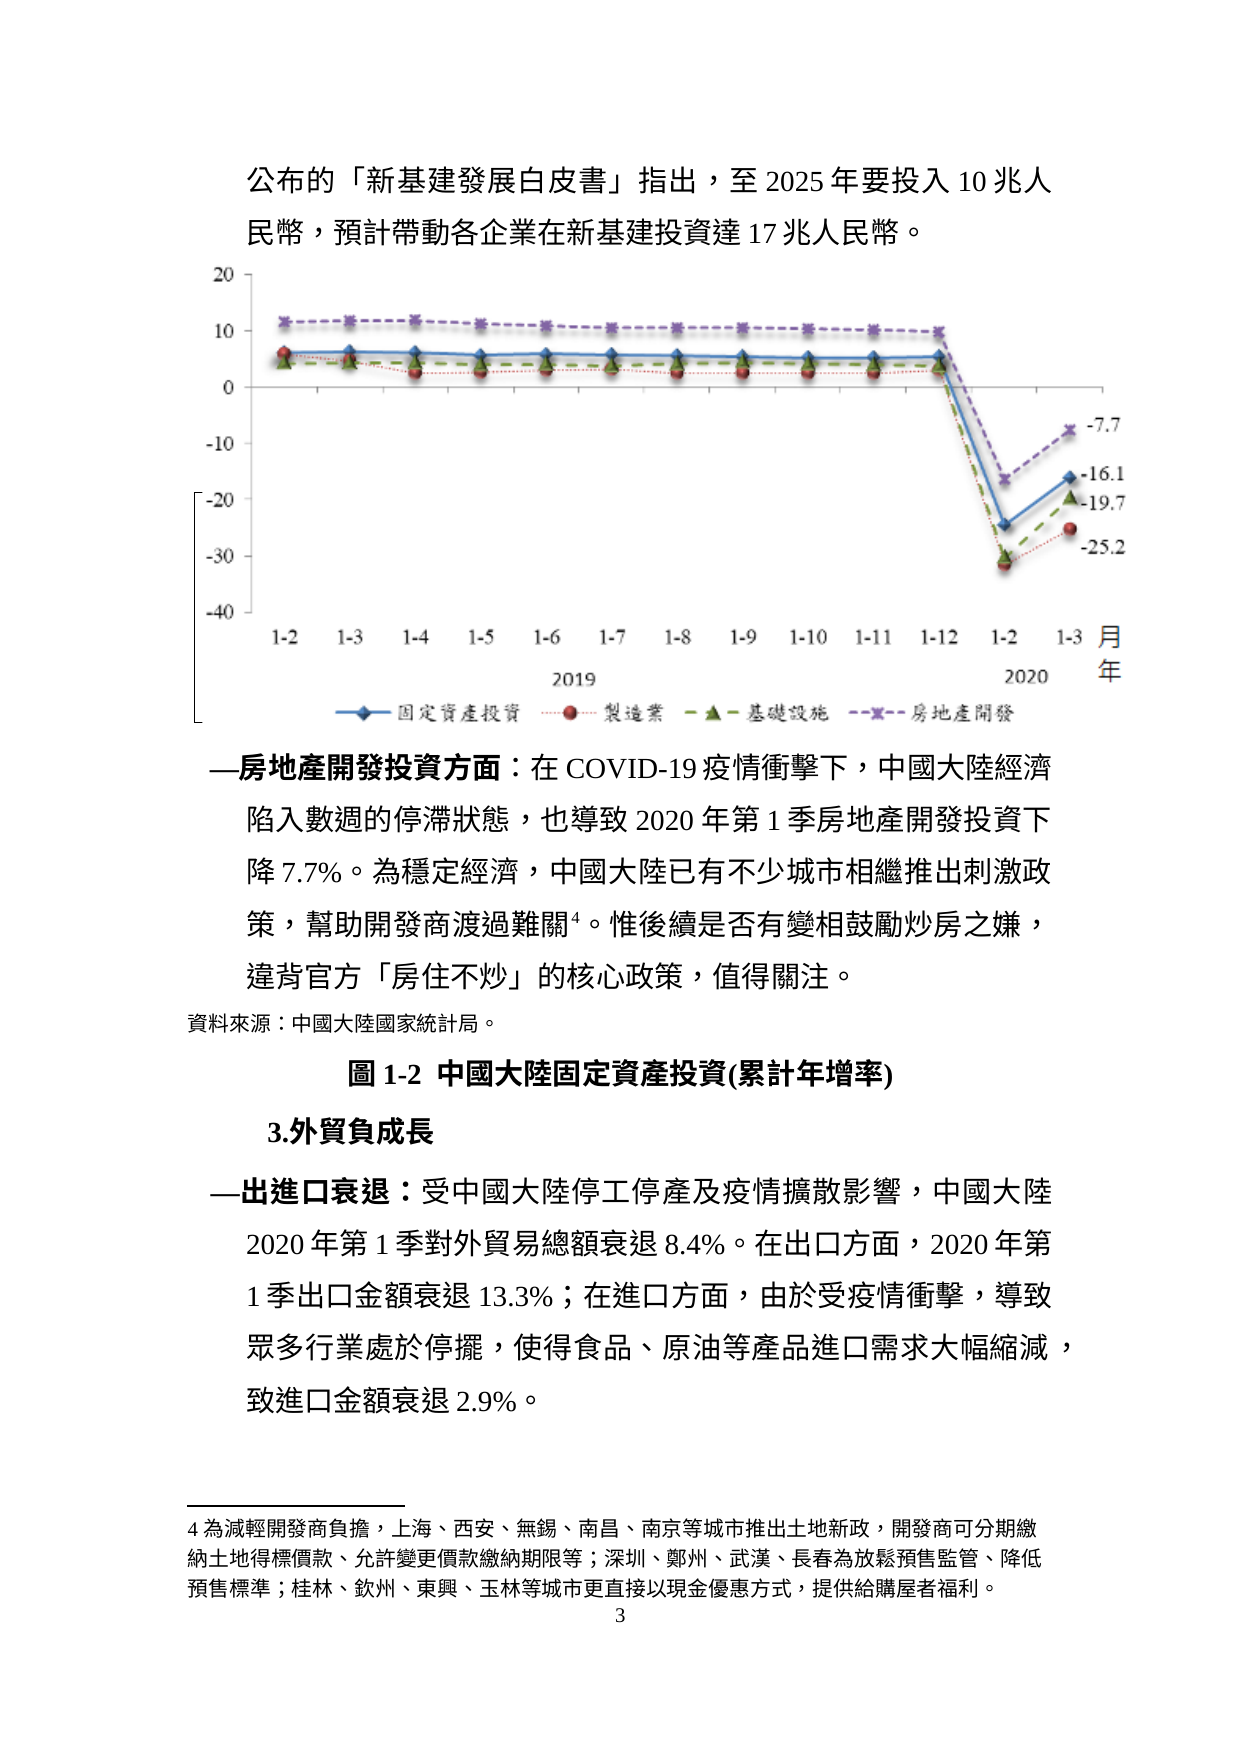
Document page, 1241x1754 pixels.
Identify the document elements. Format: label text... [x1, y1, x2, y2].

text 3.外貿負成長 [237, 1104, 1053, 1152]
text —基礎設施投資方面：由於中國大陸多數省市封城抗疫，造成第1季基礎設施投資衰退達19.7%。為扭轉情勢，3月初，中共中央政治局常委會議確定要發展「新基建」，工信部則在3月底公布的「新基建發展白皮書」指出，至2025年要投入10兆人民幣，預計帶動各企業在新基建投資達17兆人民幣。 [202, 150, 1053, 254]
text 為減輕開發商負擔，上海、西安、無錫、南昌、南京等城市推出土地新政，開發商可分期繳納土地得標價款、允許變更價款繳納期限等；深圳、鄭州、武漢、長春為放鬆預售監管、降低預售標準；桂林、欽州、東興、玉林等城市更直接以現金優惠方式，提供給購屋者福利。 [187, 1512, 1053, 1602]
text 資料來源：中國大陸國家統計局。 [187, 1007, 1053, 1037]
text 圖1-2 中國大陸固定資產投資(累計年增率) [188, 1046, 1053, 1094]
text —出進口衰退：受中國大陸停工停產及疫情擴散影響，中國大陸2020年第1季對外貿易總額衰退8.4%。在出口方面，2020年第1季出口金額衰退13.3%；在進口方面，由於受疫情衝擊，導致眾多行業處於停擺，使得食品、原油等產品進口需求大幅縮減，致進口金額衰退2.9%。 [202, 1161, 1053, 1421]
text —房地產開發投資方面：在COVID-19疫情衝擊下，中國大陸經濟陷入數週的停滯狀態，也導致2020 年第1季房地產開發投資下降7.7%。為穩定經濟，中國大陸已有不少城市相繼推出刺激政策，幫助開發商渡過難關。惟後續是否有變相鼓勵炒房之嫌，違背官方「房住不炒」的核心政策，值得關注。 [202, 728, 1053, 997]
